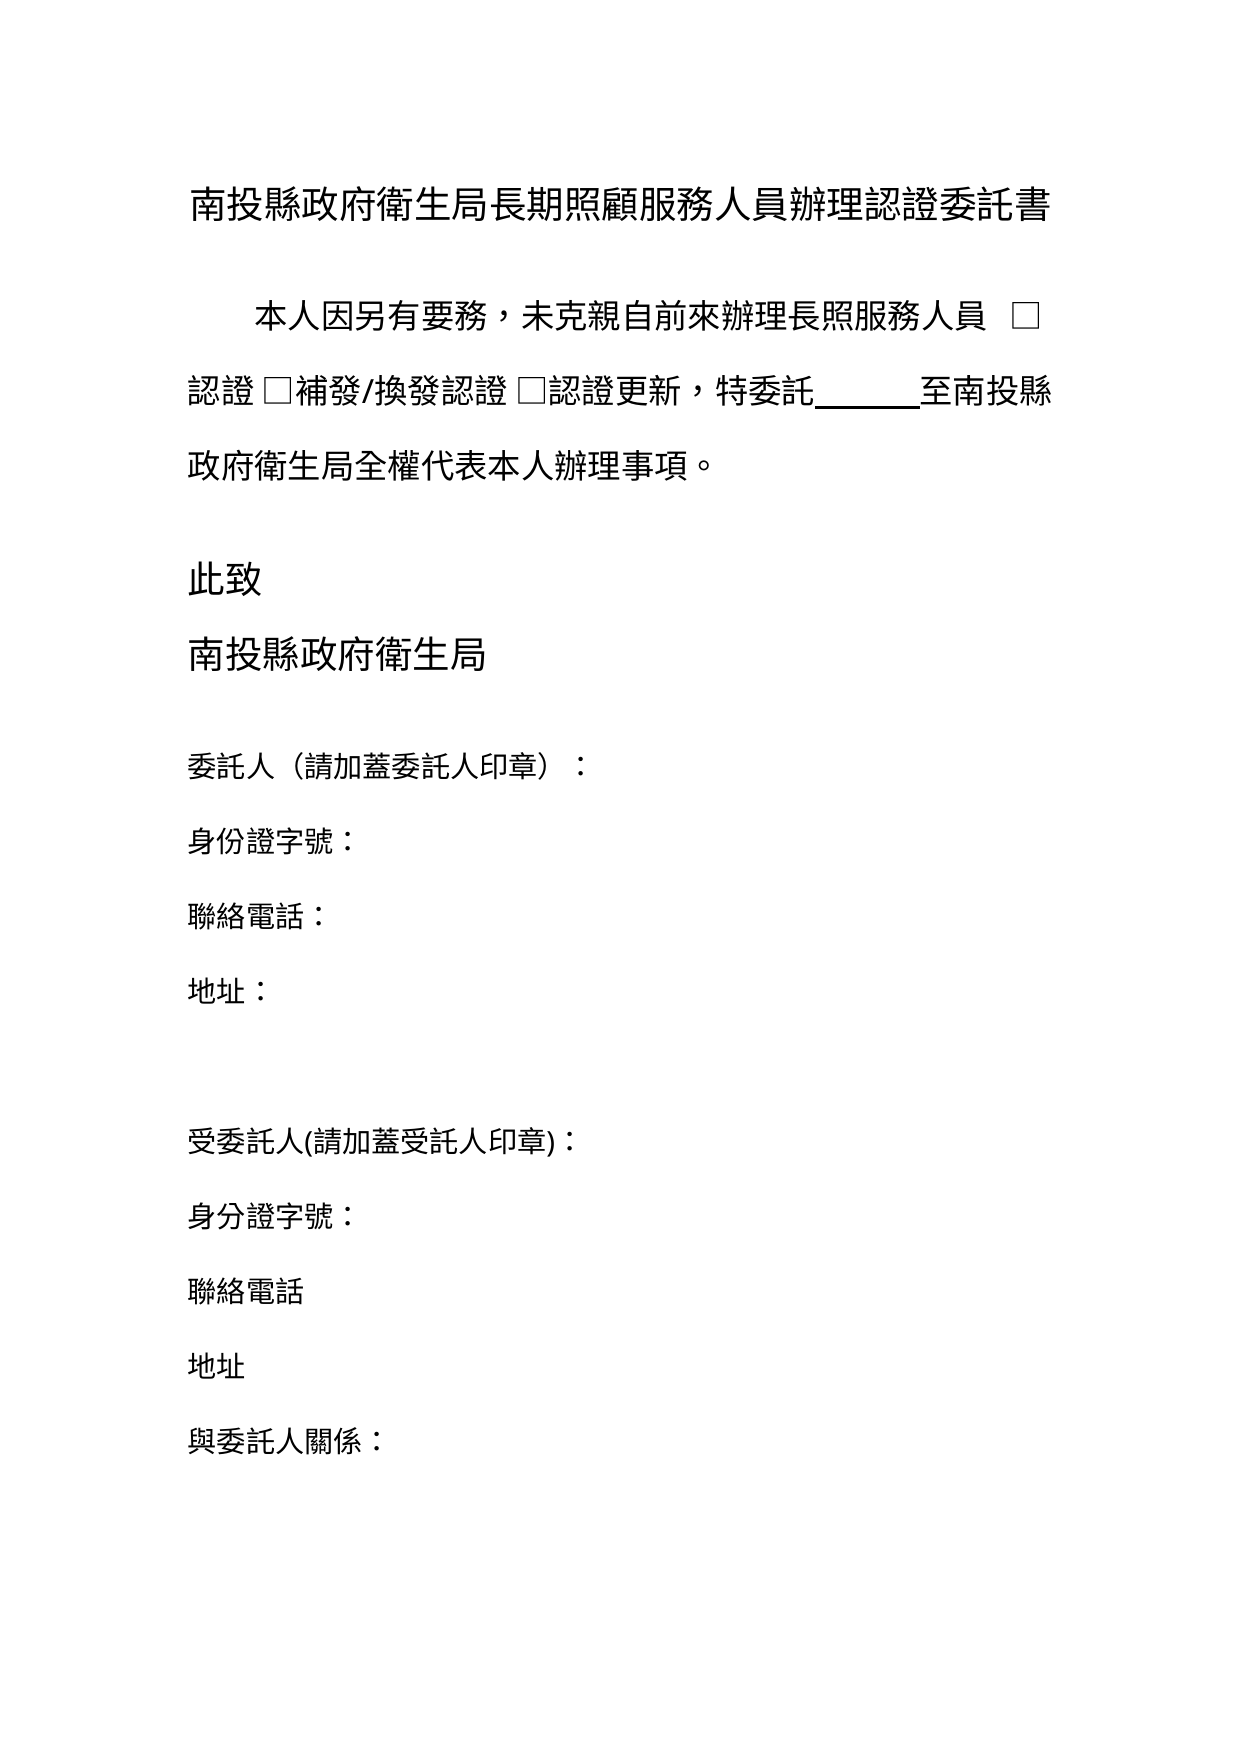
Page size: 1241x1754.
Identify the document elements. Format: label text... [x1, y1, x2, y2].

text 南投縣政府衛生局長期照顧服務人員辦理認證委託書 [187, 164, 1053, 239]
text 地址 [187, 1327, 1053, 1402]
text 身份證字號： [187, 802, 1053, 877]
text 聯絡電話 [187, 1252, 1053, 1327]
text 地址： [187, 952, 1053, 1027]
text 與委託人關係： [187, 1402, 1053, 1477]
text 此致 [187, 539, 1053, 614]
text 聯絡電話： [187, 877, 1053, 952]
text 南投縣政府衛生局 [187, 614, 1053, 689]
text 委託人（請加蓋委託人印章）： [187, 727, 1053, 802]
text 本人因另有要務，未克親自前來辦理長照服務人員 □認證 □補發/換發認證 □認證更新，特委託 至南投縣政府衛生局全權代表本人辦理事項。 [187, 277, 1053, 502]
text 受委託人(請加蓋受託人印章)： [187, 1102, 1053, 1177]
text 身分證字號： [187, 1177, 1053, 1252]
